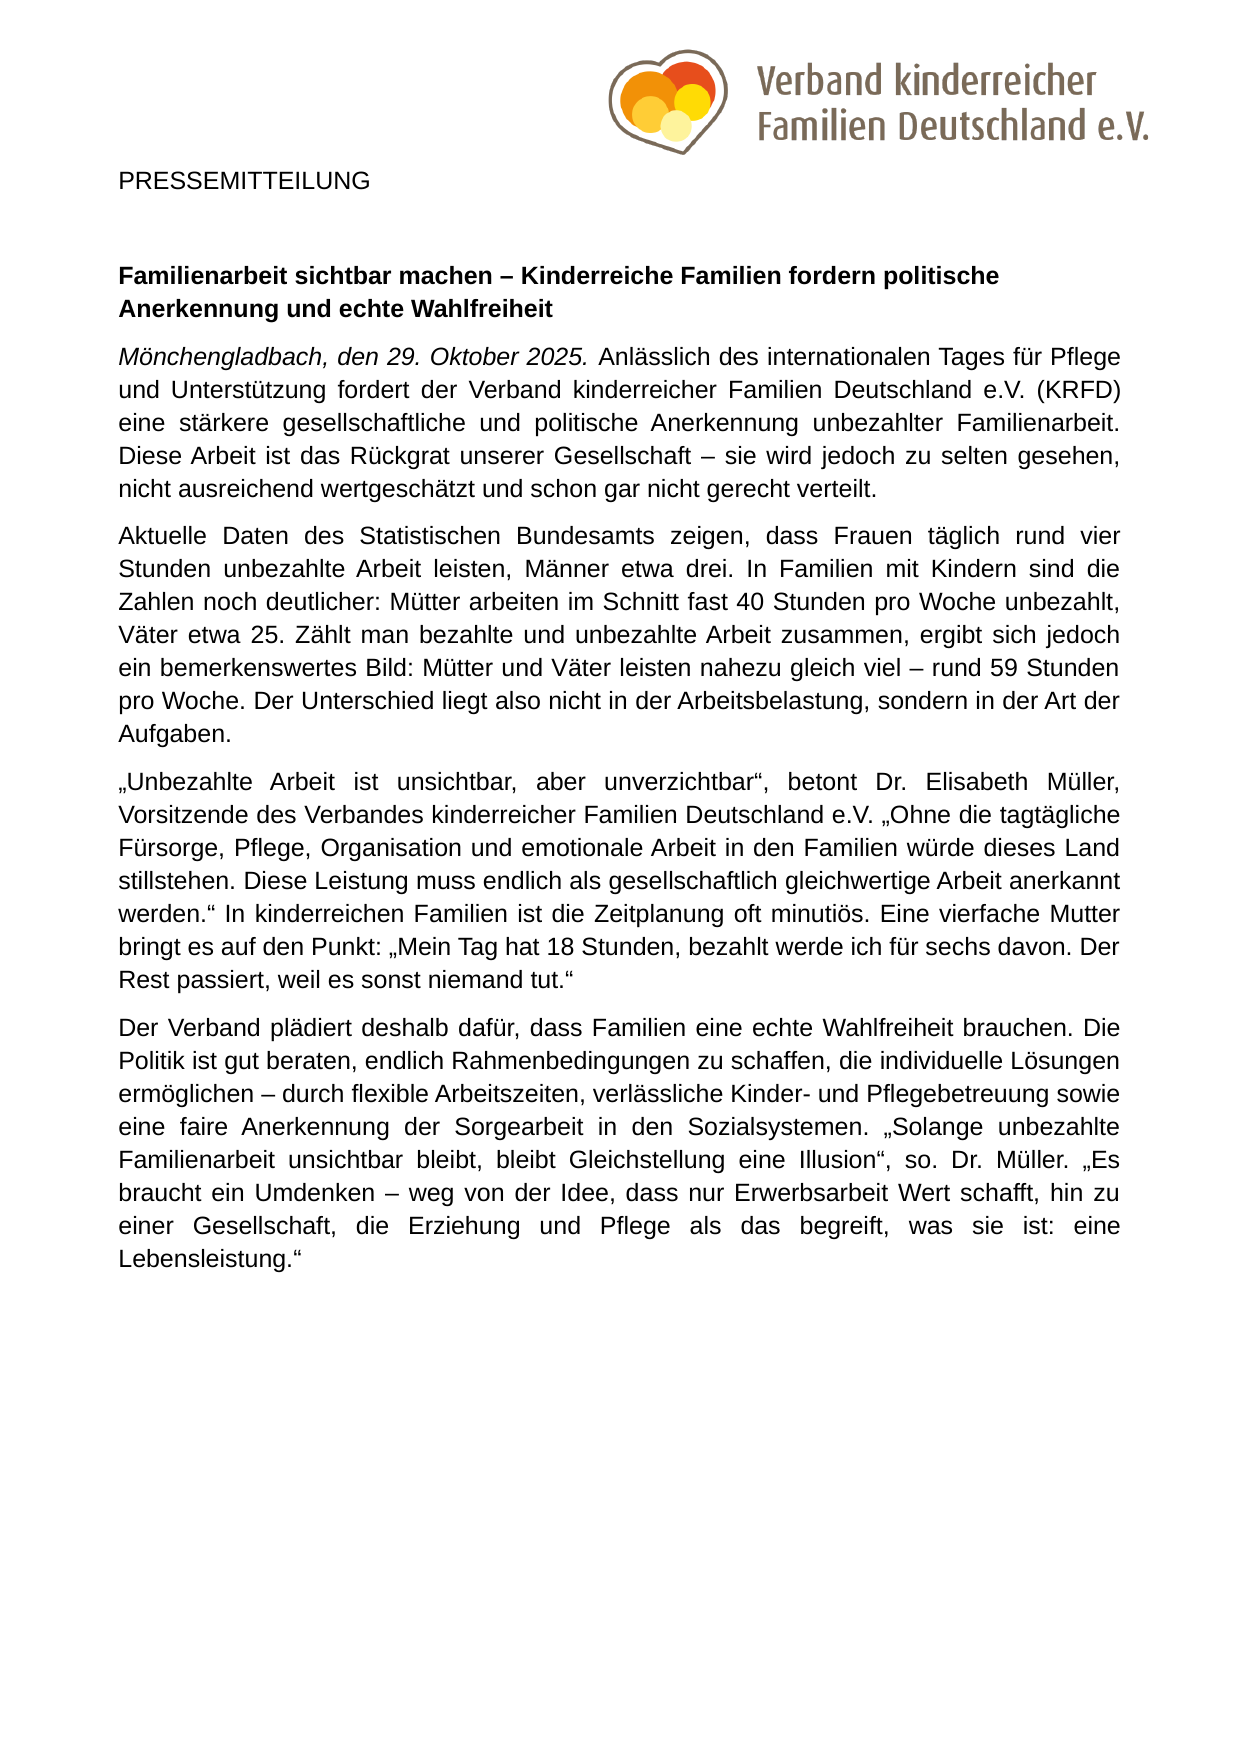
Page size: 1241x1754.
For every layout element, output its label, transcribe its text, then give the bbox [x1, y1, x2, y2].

picture [608, 49, 1149, 155]
text Der Verband plädiert deshalb dafür, dass Familien eine echte Wahlfreiheit brauchen. Die Politik ist gut beraten, endlich Rahmenbedingungen zu schaffen, die individuelle Lösungen ermöglichen – durch flexible Arbeitszeiten, verlässliche Kinder- und Pflegebetreuung sowie eine faire Anerkennung der Sorgearbeit in den Sozialsystemen. „Solange unbezahlte Familienarbeit unsichtbar bleibt, bleibt Gleichstellung eine Illusion“, so. Dr. Müller. „Es braucht ein Umdenken – weg von der Idee, dass nur Erwerbsarbeit Wert schafft, hin zu einer Gesellschaft, die Erziehung und Pflege als das begreift, was sie ist: eine Lebensleistung.“ [118, 1013, 1122, 1273]
text Mönchengladbach, den 29. Oktober 2025. Anlässlich des internationalen Tages für Pflege und Unterstützung fordert der Verband kinderreicher Familien Deutschland e.V. (KRFD) eine stärkere gesellschaftliche und politische Anerkennung unbezahlter Familienarbeit. Diese Arbeit ist das Rückgrat unserer Gesellschaft – sie wird jedoch zu selten gesehen, nicht ausreichend wertgeschätzt und schon gar nicht gerecht verteilt. [118, 342, 1122, 502]
text Familienarbeit sichtbar machen – Kinderreiche Familien fordern politische Anerkennung und echte Wahlfreiheit [118, 261, 1122, 323]
text „Unbezahlte Arbeit ist unsichtbar, aber unverzichtbar“, betont Dr. Elisabeth Müller, Vorsitzende des Verbandes kinderreicher Familien Deutschland e.V. „Ohne die tagtägliche Fürsorge, Pflege, Organisation und emotionale Arbeit in den Familien würde dieses Land stillstehen. Diese Leistung muss endlich als gesellschaftlich gleichwertige Arbeit anerkannt werden.“ In kinderreichen Familien ist die Zeitplanung oft minutiös. Eine vierfache Mutter bringt es auf den Punkt: „Mein Tag hat 18 Stunden, bezahlt werde ich für sechs davon. Der Rest passiert, weil es sonst niemand tut.“ [118, 767, 1122, 994]
text PRESSEMITTEILUNG [118, 166, 1122, 194]
text Aktuelle Daten des Statistischen Bundesamts zeigen, dass Frauen täglich rund vier Stunden unbezahlte Arbeit leisten, Männer etwa drei. In Familien mit Kindern sind die Zahlen noch deutlicher: Mütter arbeiten im Schnitt fast 40 Stunden pro Woche unbezahlt, Väter etwa 25. Zählt man bezahlte und unbezahlte Arbeit zusammen, ergibt sich jedoch ein bemerkenswertes Bild: Mütter und Väter leisten nahezu gleich viel – rund 59 Stunden pro Woche. Der Unterschied liegt also nicht in der Arbeitsbelastung, sondern in der Art der Aufgaben. [118, 521, 1122, 748]
